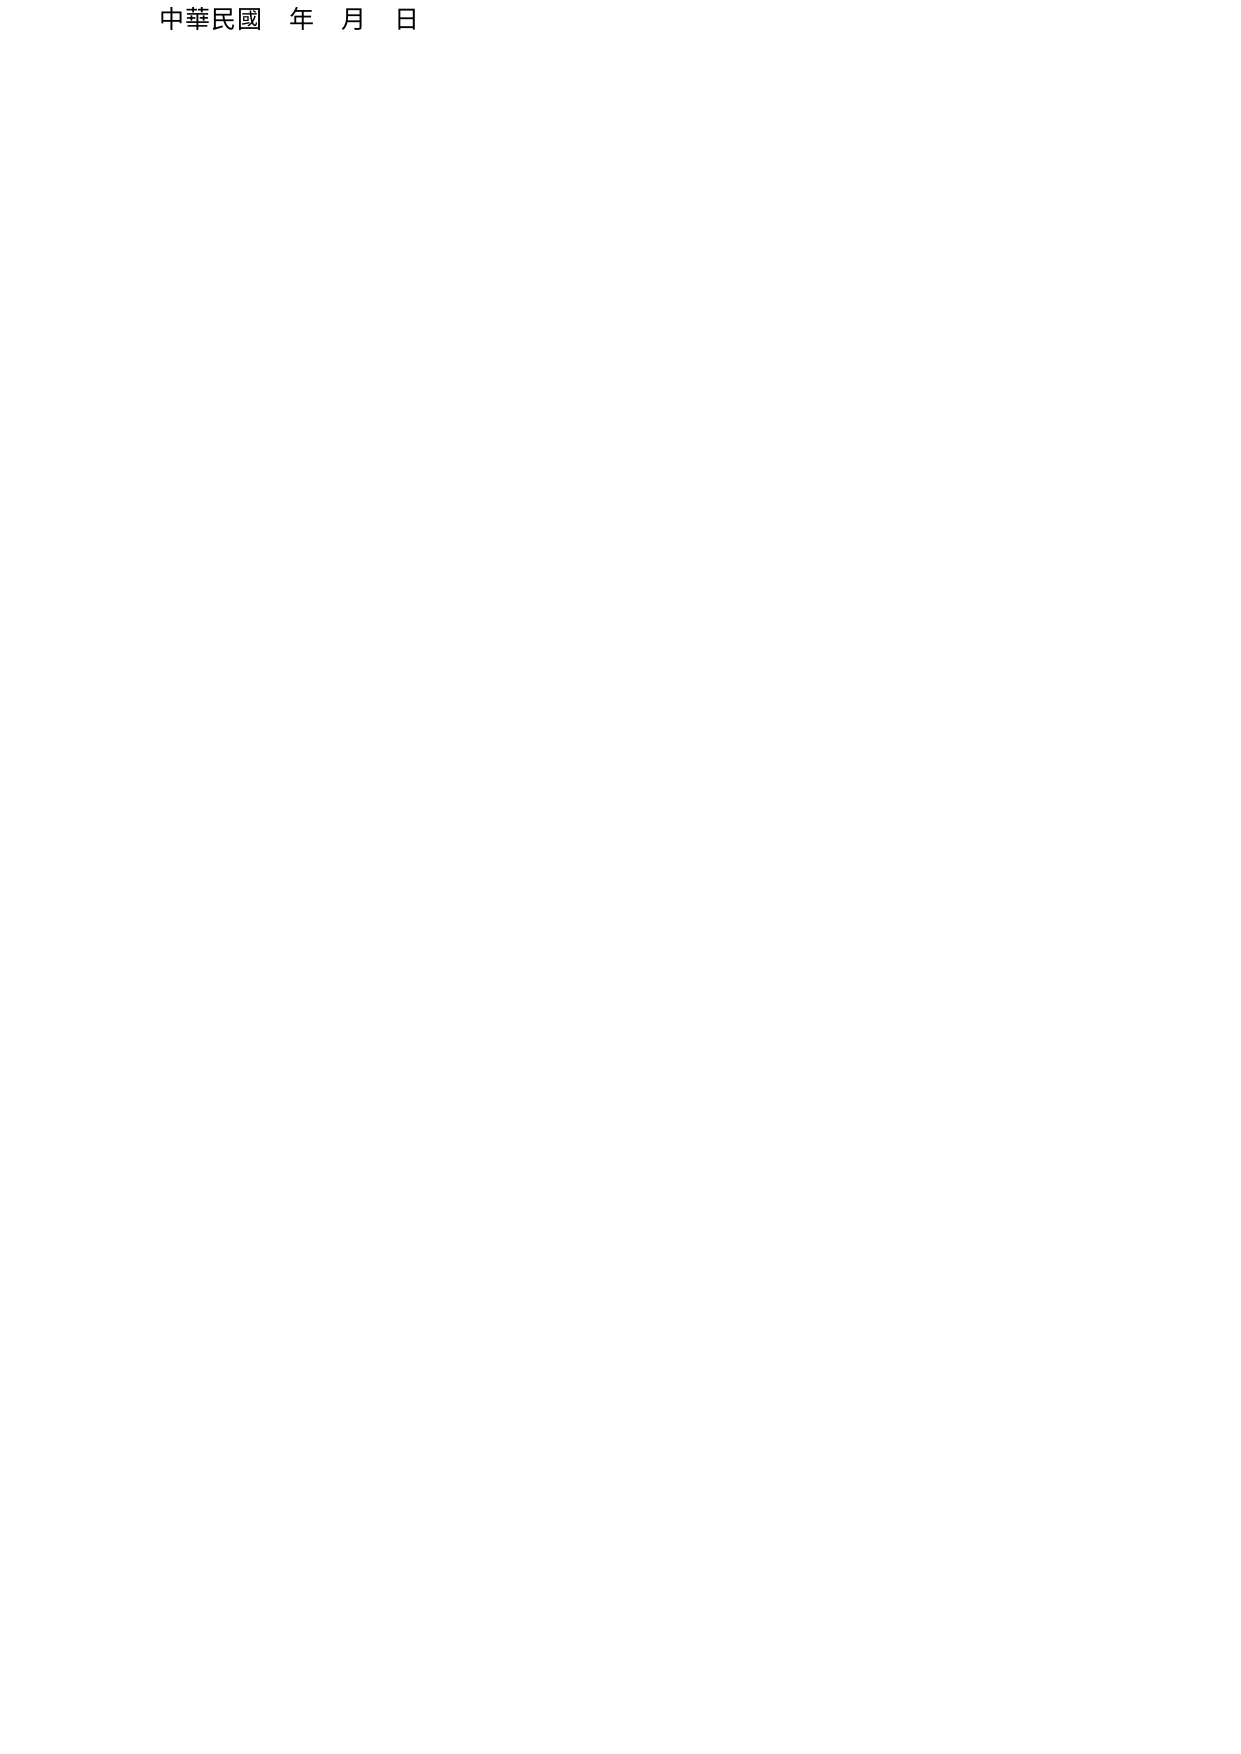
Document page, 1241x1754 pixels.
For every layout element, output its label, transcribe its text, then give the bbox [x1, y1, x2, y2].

text 中華民國 年 月 日 [159, 0, 1081, 36]
